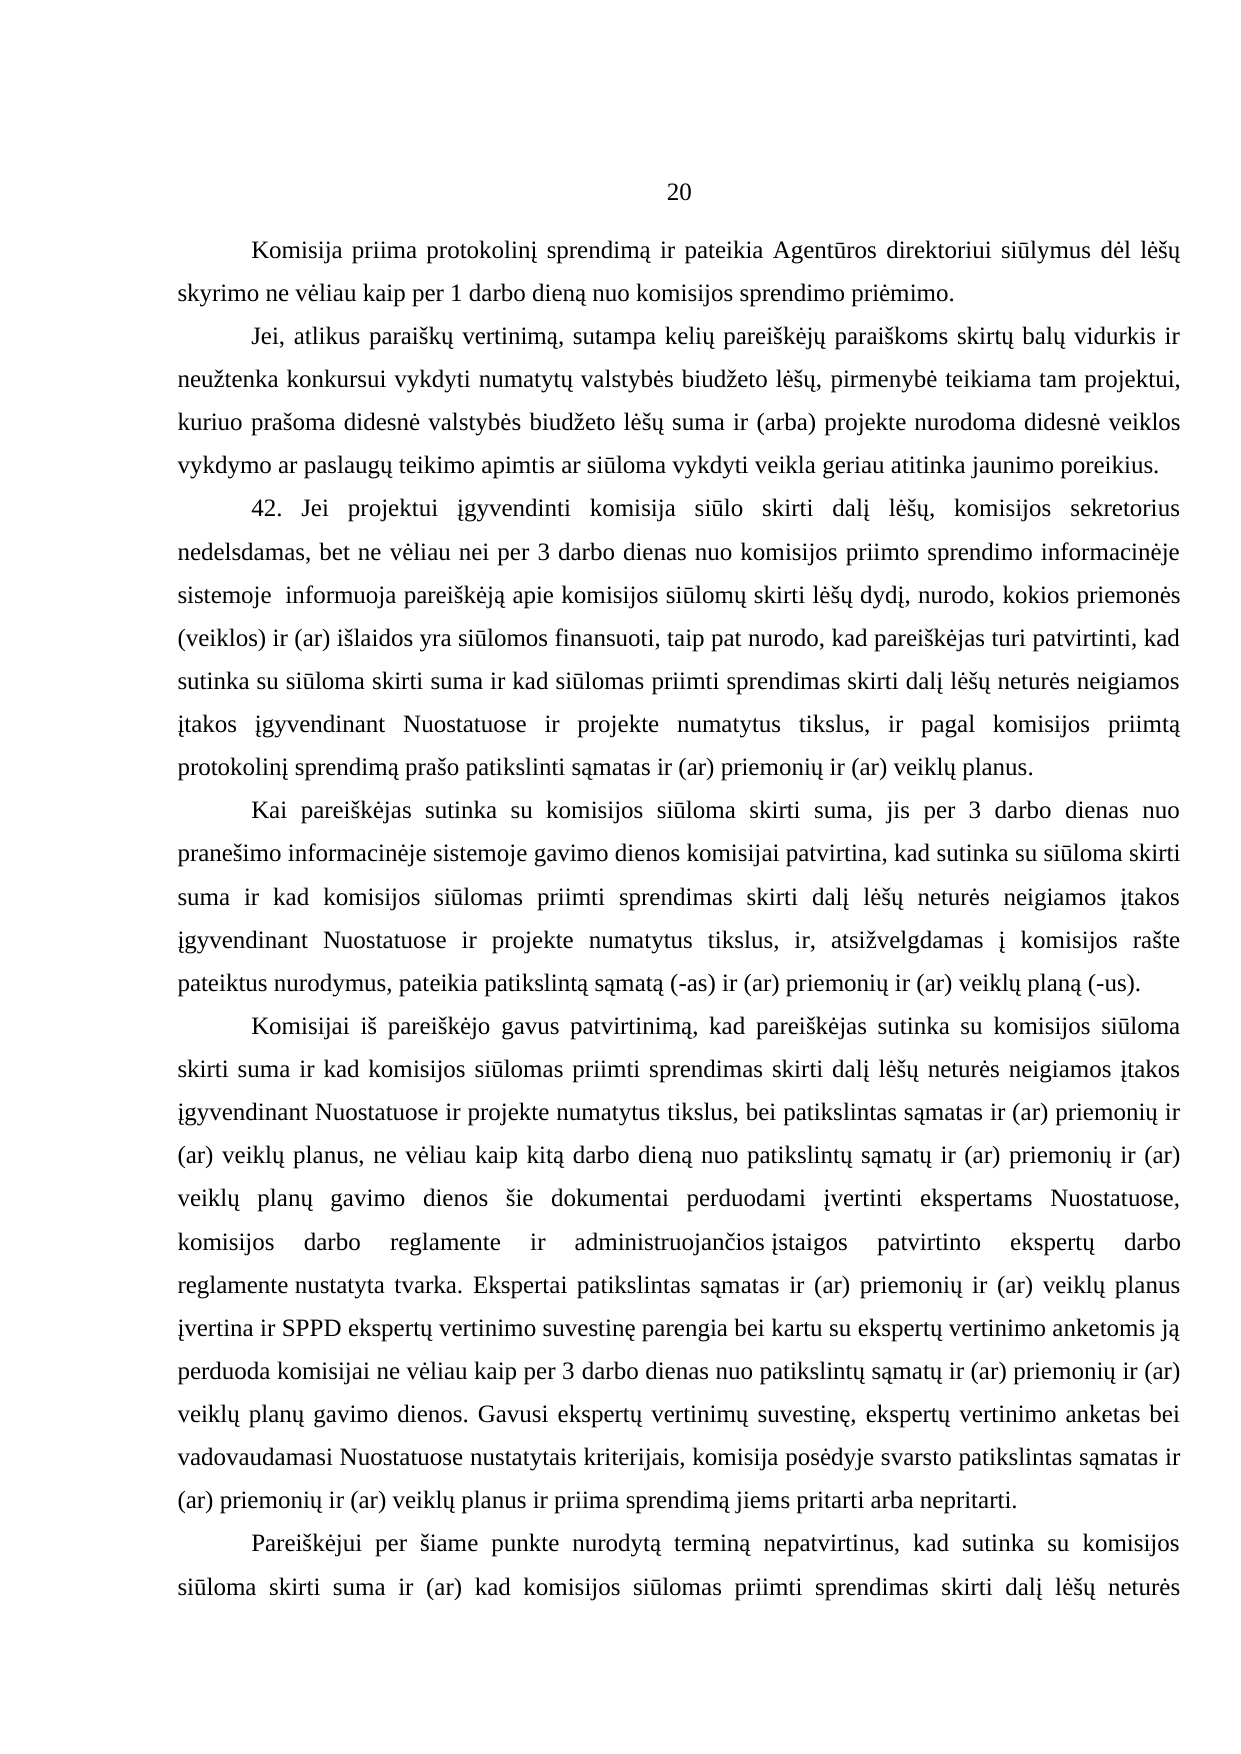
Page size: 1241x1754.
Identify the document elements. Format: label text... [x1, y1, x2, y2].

text Pareiškėjui per šiame punkte nurodytą terminą nepatvirtinus, kad sutinka su komisijos siūloma skirti suma ir (ar) kad komisijos siūlomas priimti sprendimas skirti dalį lėšų neturės [177, 1528, 1181, 1600]
text Komisijai iš pareiškėjo gavus patvirtinimą, kad pareiškėjas sutinka su komisijos siūloma skirti suma ir kad komisijos siūlomas priimti sprendimas skirti dalį lėšų neturės neigiamos įtakos įgyvendinant Nuostatuose ir projekte numatytus tikslus, bei patikslintas sąmatas ir (ar) priemonių ir (ar) veiklų planus, ne vėliau kaip kitą darbo dieną nuo patikslintų sąmatų ir (ar) priemonių ir (ar) veiklų planų gavimo dienos šie dokumentai perduodami įvertinti ekspertams Nuostatuose, komisijos darbo reglamente ir administruojančios įstaigos patvirtinto ekspertų darbo reglamente nustatyta tvarka. Ekspertai patikslintas sąmatas ir (ar) priemonių ir (ar) veiklų planus įvertina ir SPPD ekspertų vertinimo suvestinę parengia bei kartu su ekspertų vertinimo anketomis ją perduoda komisijai ne vėliau kaip per 3 darbo dienas nuo patikslintų sąmatų ir (ar) priemonių ir (ar) veiklų planų gavimo dienos. Gavusi ekspertų vertinimų suvestinę, ekspertų vertinimo anketas bei vadovaudamasi Nuostatuose nustatytais kriterijais, komisija posėdyje svarsto patikslintas sąmatas ir (ar) priemonių ir (ar) veiklų planus ir priima sprendimą jiems pritarti arba nepritarti. [177, 1011, 1181, 1514]
text Jei, atlikus paraiškų vertinimą, sutampa kelių pareiškėjų paraiškoms skirtų balų vidurkis ir neužtenka konkursui vykdyti numatytų valstybės biudžeto lėšų, pirmenybė teikiama tam projektui, kuriuo prašoma didesnė valstybės biudžeto lėšų suma ir (arba) projekte nurodoma didesnė veiklos vykdymo ar paslaugų teikimo apimtis ar siūloma vykdyti veikla geriau atitinka jaunimo poreikius. [177, 321, 1181, 479]
text Kai pareiškėjas sutinka su komisijos siūloma skirti suma, jis per 3 darbo dienas nuo pranešimo informacinėje sistemoje gavimo dienos komisijai patvirtina, kad sutinka su siūloma skirti suma ir kad komisijos siūlomas priimti sprendimas skirti dalį lėšų neturės neigiamos įtakos įgyvendinant Nuostatuose ir projekte numatytus tikslus, ir, atsižvelgdamas į komisijos rašte pateiktus nurodymus, pateikia patikslintą sąmatą (-as) ir (ar) priemonių ir (ar) veiklų planą (-us). [177, 795, 1181, 997]
text Komisija priima protokolinį sprendimą ir pateikia Agentūros direktoriui siūlymus dėl lėšų skyrimo ne vėliau kaip per 1 darbo dieną nuo komisijos sprendimo priėmimo. [177, 235, 1181, 307]
text 42. Jei projektui įgyvendinti komisija siūlo skirti dalį lėšų, komisijos sekretorius nedelsdamas, bet ne vėliau nei per 3 darbo dienas nuo komisijos priimto sprendimo informacinėje sistemoje informuoja pareiškėją apie komisijos siūlomų skirti lėšų dydį, nurodo, kokios priemonės (veiklos) ir (ar) išlaidos yra siūlomos finansuoti, taip pat nurodo, kad pareiškėjas turi patvirtinti, kad sutinka su siūloma skirti suma ir kad siūlomas priimti sprendimas skirti dalį lėšų neturės neigiamos įtakos įgyvendinant Nuostatuose ir projekte numatytus tikslus, ir pagal komisijos priimtą protokolinį sprendimą prašo patikslinti sąmatas ir (ar) priemonių ir (ar) veiklų planus. [177, 493, 1181, 781]
